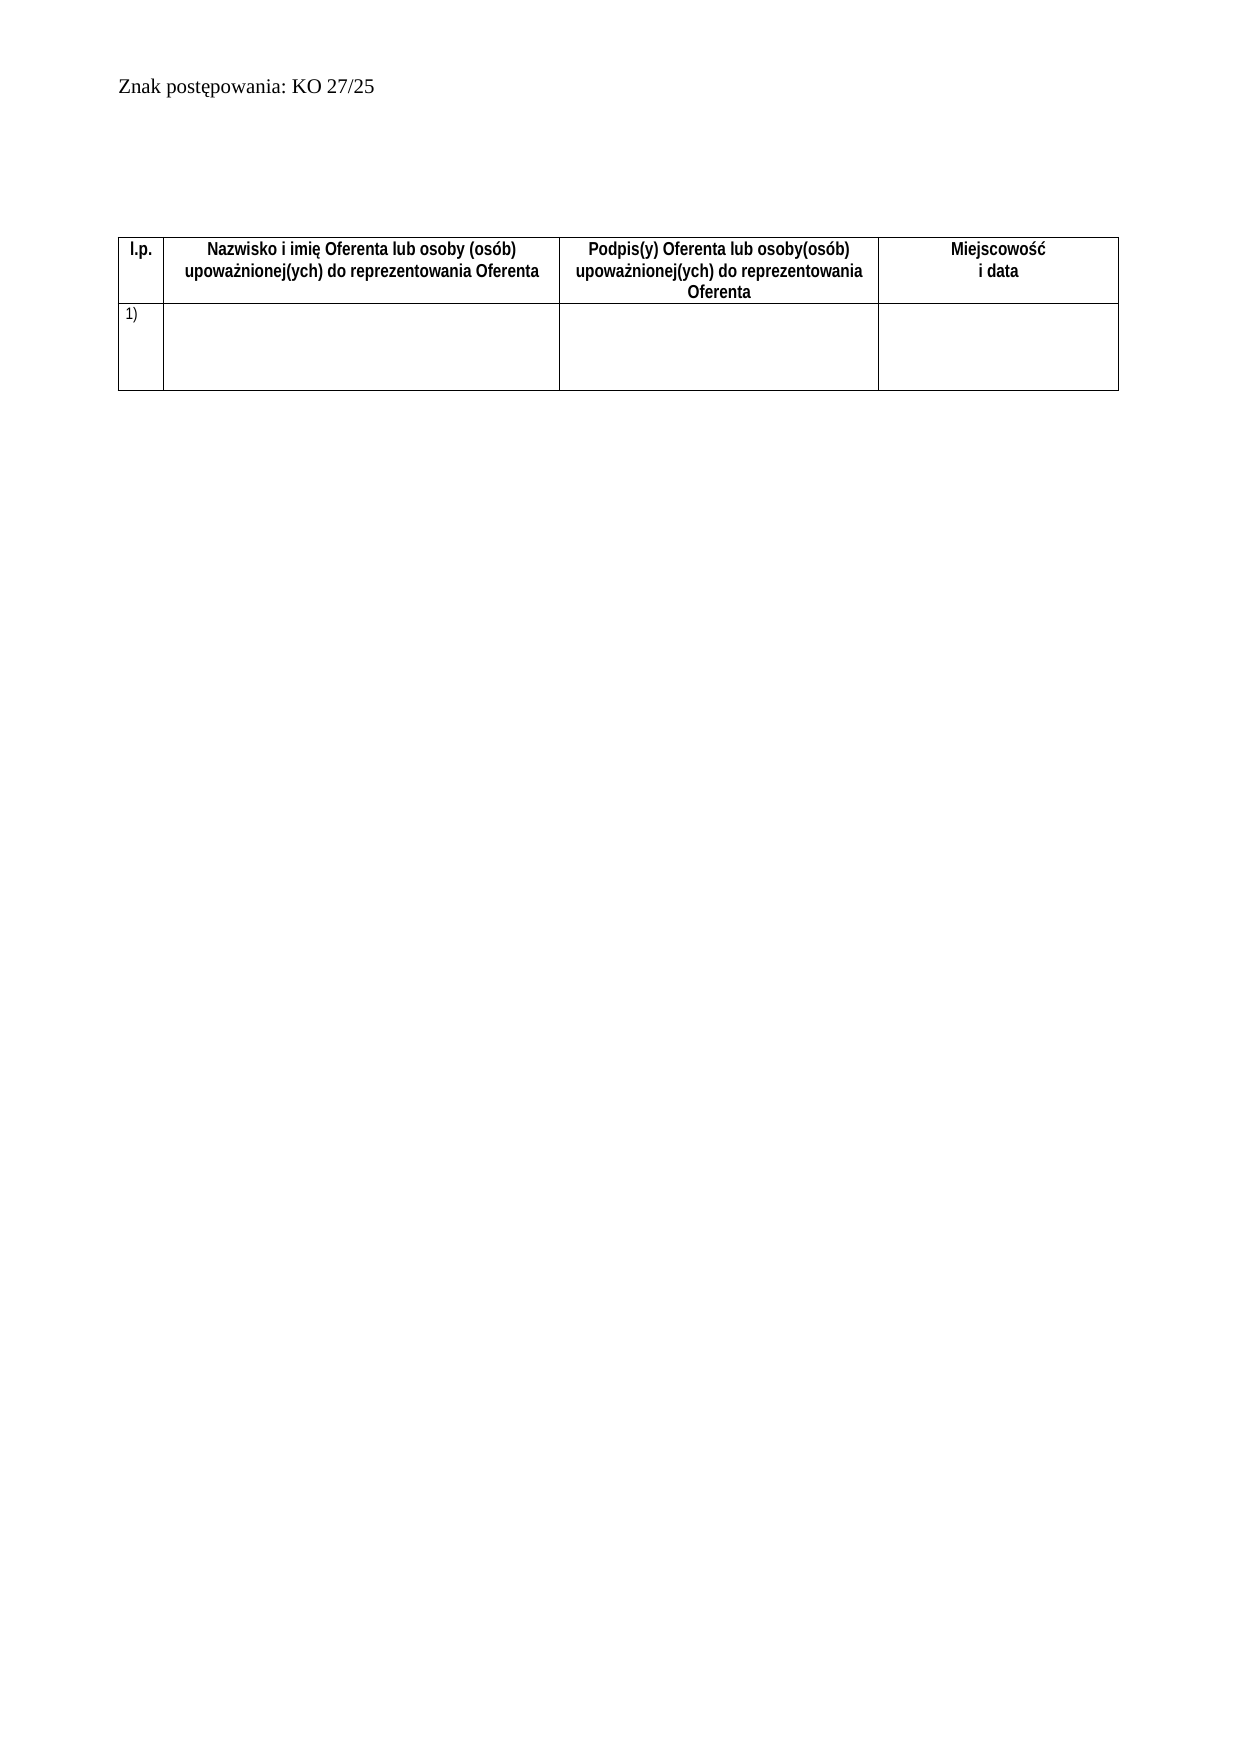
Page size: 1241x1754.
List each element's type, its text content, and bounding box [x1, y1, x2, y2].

table_header Podpis(y) Oferenta lub osoby(osób) upoważnionej(ych) do reprezentowania Oferenta [560, 238, 878, 303]
table_header l.p. [119, 238, 163, 303]
table_header Miejscowość i data [879, 238, 1118, 303]
table_cell [560, 304, 878, 390]
table_cell [164, 304, 559, 390]
table_cell 1) [119, 304, 163, 390]
table_cell [879, 304, 1118, 390]
table_header Nazwisko i imię Oferenta lub osoby (osób) upoważnionej(ych) do reprezentowania Oferenta [164, 238, 559, 303]
